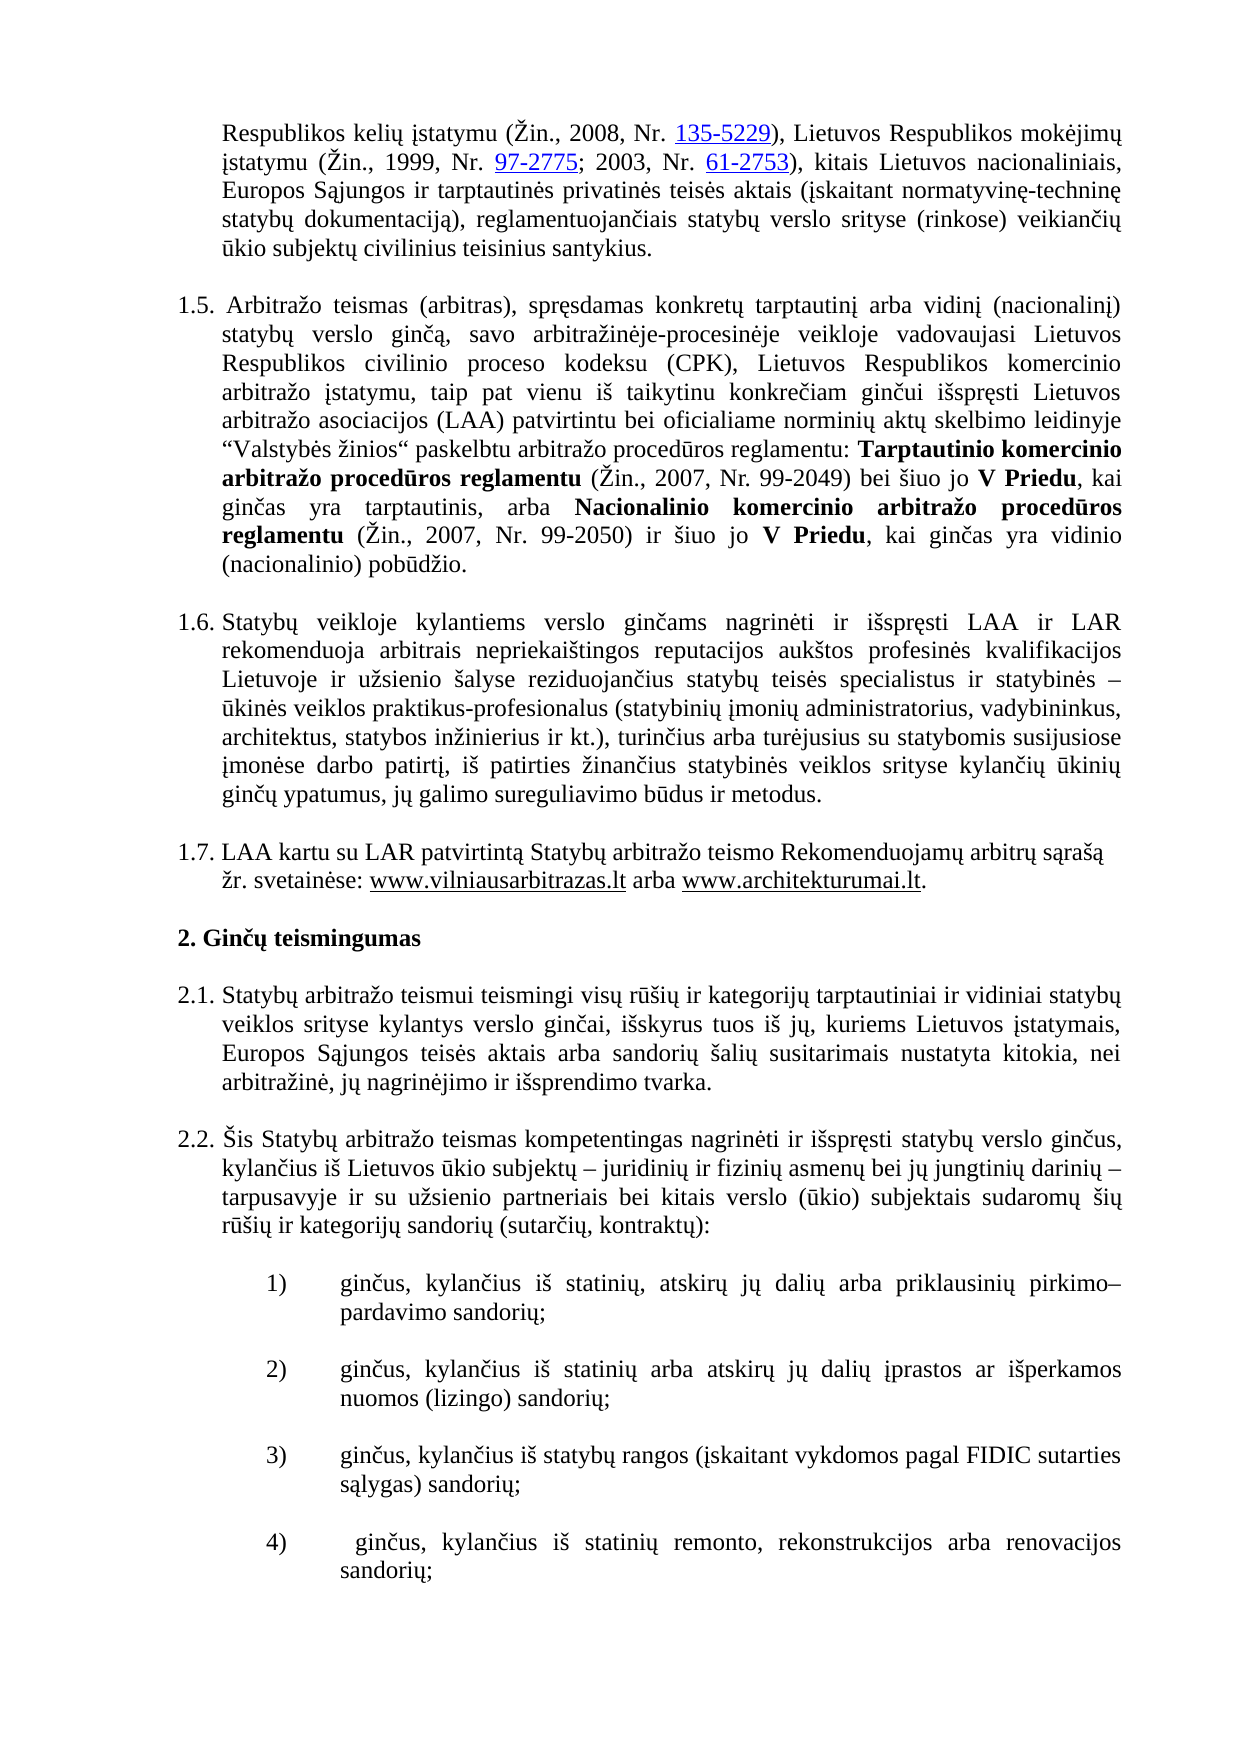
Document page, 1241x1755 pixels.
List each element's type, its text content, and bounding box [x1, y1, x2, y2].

text Respublikos kelių įstatymu (Žin., 2008, Nr. 135-5229), Lietuvos Respublikos mokėjimų įstatymu (Žin., 1999, Nr. 97-2775; 2003, Nr. 61-2753), kitais Lietuvos nacionaliniais, Europos Sąjungos ir tarptautinės privatinės teisės aktais (įskaitant normatyvinę-techninę statybų dokumentaciją), reglamentuojančiais statybų verslo srityse (rinkose) veikiančių ūkio subjektų civilinius teisinius santykius. [177, 118, 1122, 262]
text 2.1. Statybų arbitražo teismui teismingi visų rūšių ir kategorijų tarptautiniai ir vidiniai statybų veiklos srityse kylantys verslo ginčai, išskyrus tuos iš jų, kuriems Lietuvos įstatymais, Europos Sąjungos teisės aktais arba sandorių šalių susitarimais nustatyta kitokia, nei arbitražinė, jų nagrinėjimo ir išsprendimo tvarka. [177, 981, 1122, 1096]
text 2) ginčus, kylančius iš statinių arba atskirų jų dalių įprastos ar išperkamos nuomos (lizingo) sandorių; [266, 1354, 1122, 1412]
text 1) ginčus, kylančius iš statinių, atskirų jų dalių arba priklausinių pirkimo– pardavimo sandorių; [266, 1268, 1122, 1326]
text 1.7. LAA kartu su LAR patvirtintą Statybų arbitražo teismo Rekomenduojamų arbitrų sąrašą žr. svetainėse: www.vilniausarbitrazas.lt arba www.architekturumai.lt. [177, 837, 1122, 894]
text 2.2. Šis Statybų arbitražo teismas kompetentingas nagrinėti ir išspręsti statybų verslo ginčus, kylančius iš Lietuvos ūkio subjektų – juridinių ir fizinių asmenų bei jų jungtinių darinių – tarpusavyje ir su užsienio partneriais bei kitais verslo (ūkio) subjektais sudaromų šių rūšių ir kategorijų sandorių (sutarčių, kontraktų): [177, 1124, 1122, 1239]
text 1.5. Arbitražo teismas (arbitras), spręsdamas konkretų tarptautinį arba vidinį (nacionalinį) statybų verslo ginčą, savo arbitražinėje-procesinėje veikloje vadovaujasi Lietuvos Respublikos civilinio proceso kodeksu (CPK), Lietuvos Respublikos komercinio arbitražo įstatymu, taip pat vienu iš taikytinu konkrečiam ginčui išspręsti Lietuvos arbitražo asociacijos (LAA) patvirtintu bei oficialiame norminių aktų skelbimo leidinyje “Valstybės žinios“ paskelbtu arbitražo procedūros reglamentu: Tarptautinio komercinio arbitražo procedūros reglamentu (Žin., 2007, Nr. 99-2049) bei šiuo jo V Priedu, kai ginčas yra tarptautinis, arba Nacionalinio komercinio arbitražo procedūros reglamentu (Žin., 2007, Nr. 99-2050) ir šiuo jo V Priedu, kai ginčas yra vidinio (nacionalinio) pobūdžio. [177, 291, 1122, 578]
text 4) ginčus, kylančius iš statinių remonto, rekonstrukcijos arba renovacijos sandorių; [266, 1527, 1122, 1584]
text 3) ginčus, kylančius iš statybų rangos (įskaitant vykdomos pagal FIDIC sutarties sąlygas) sandorių; [266, 1441, 1122, 1498]
text 1.6. Statybų veikloje kylantiems verslo ginčams nagrinėti ir išspręsti LAA ir LAR rekomenduoja arbitrais nepriekaištingos reputacijos aukštos profesinės kvalifikacijos Lietuvoje ir užsienio šalyse reziduojančius statybų teisės specialistus ir statybinės – ūkinės veiklos praktikus-profesionalus (statybinių įmonių administratorius, vadybininkus, architektus, statybos inžinierius ir kt.), turinčius arba turėjusius su statybomis susijusiose įmonėse darbo patirtį, iš patirties žinančius statybinės veiklos srityse kylančių ūkinių ginčų ypatumus, jų galimo sureguliavimo būdus ir metodus. [177, 607, 1122, 808]
text 2. Ginčų teismingumas [177, 923, 1122, 952]
